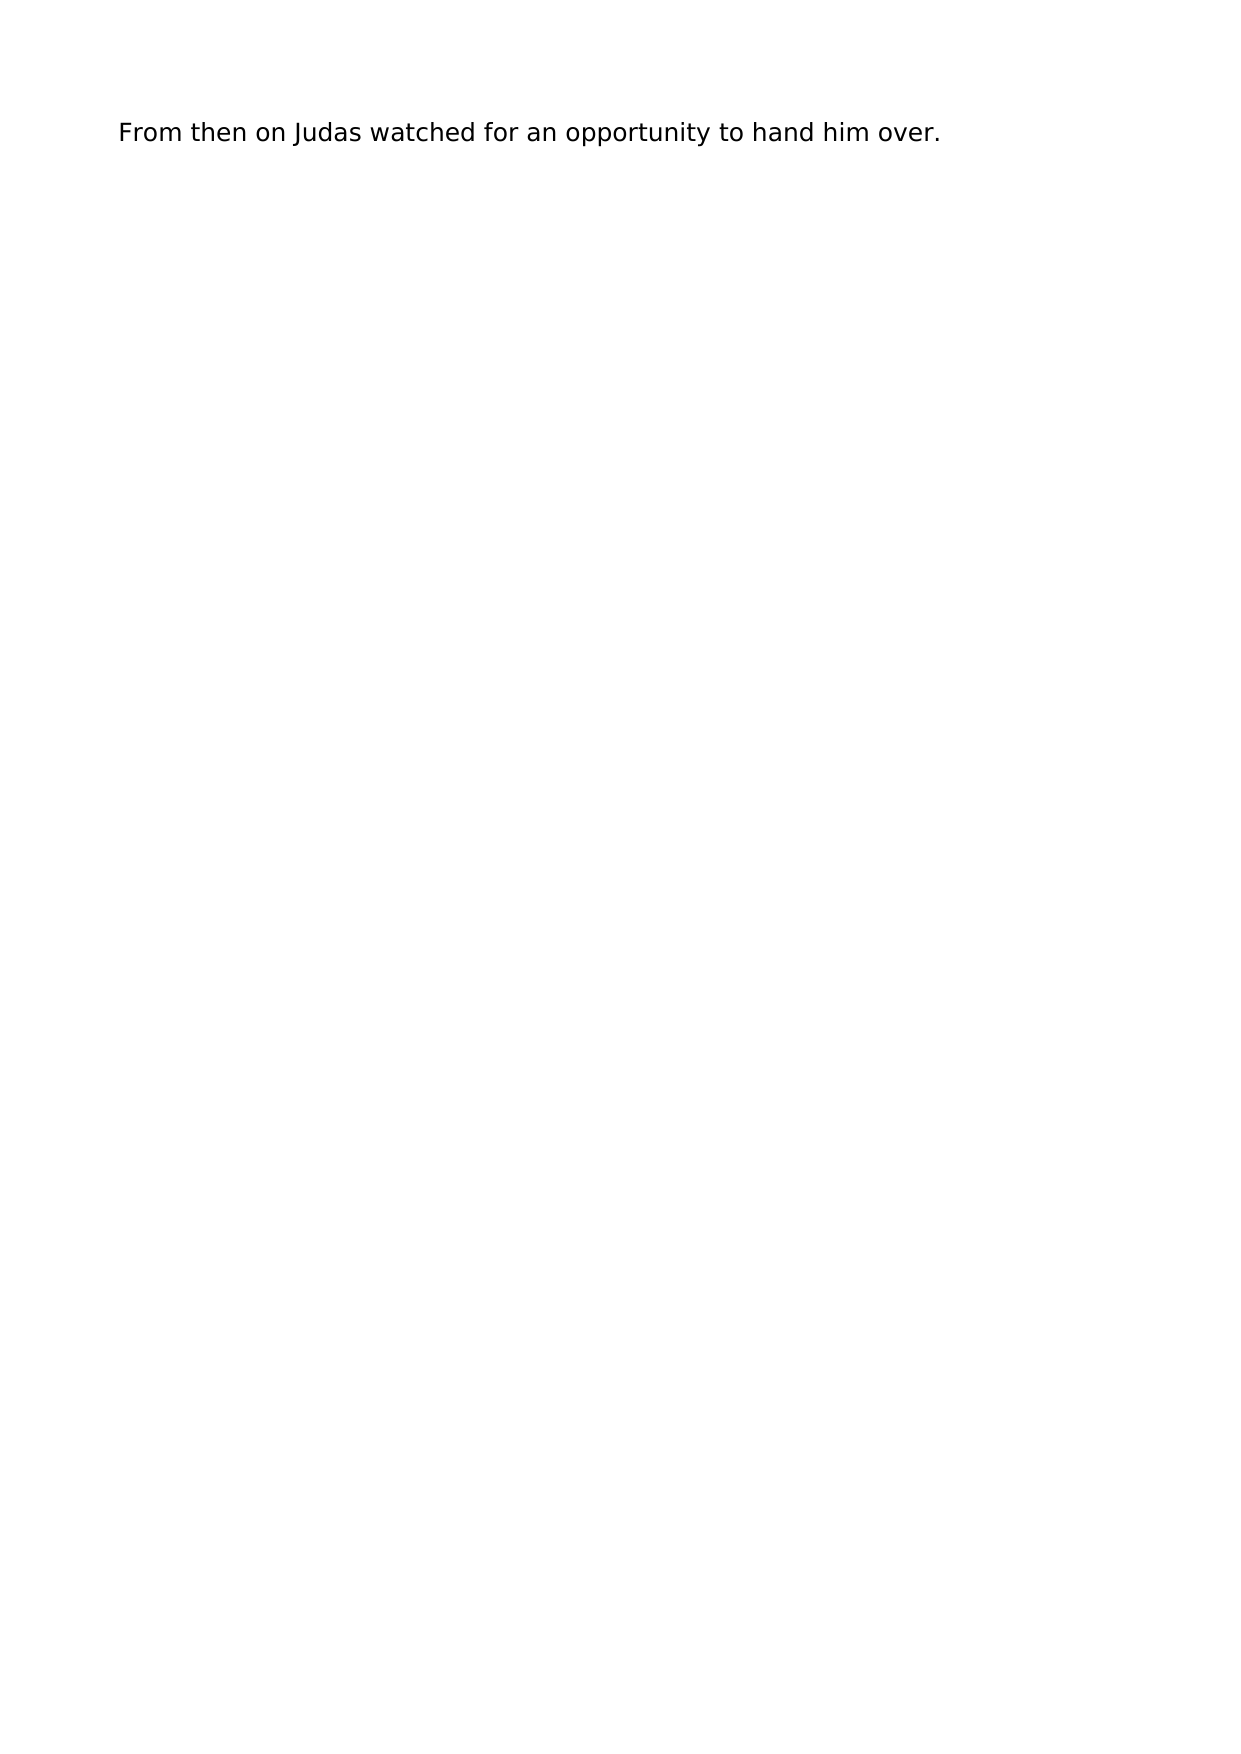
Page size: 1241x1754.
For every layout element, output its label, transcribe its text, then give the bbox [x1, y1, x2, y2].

text From then on Judas watched for an opportunity to hand him over. [118, 118, 1122, 147]
